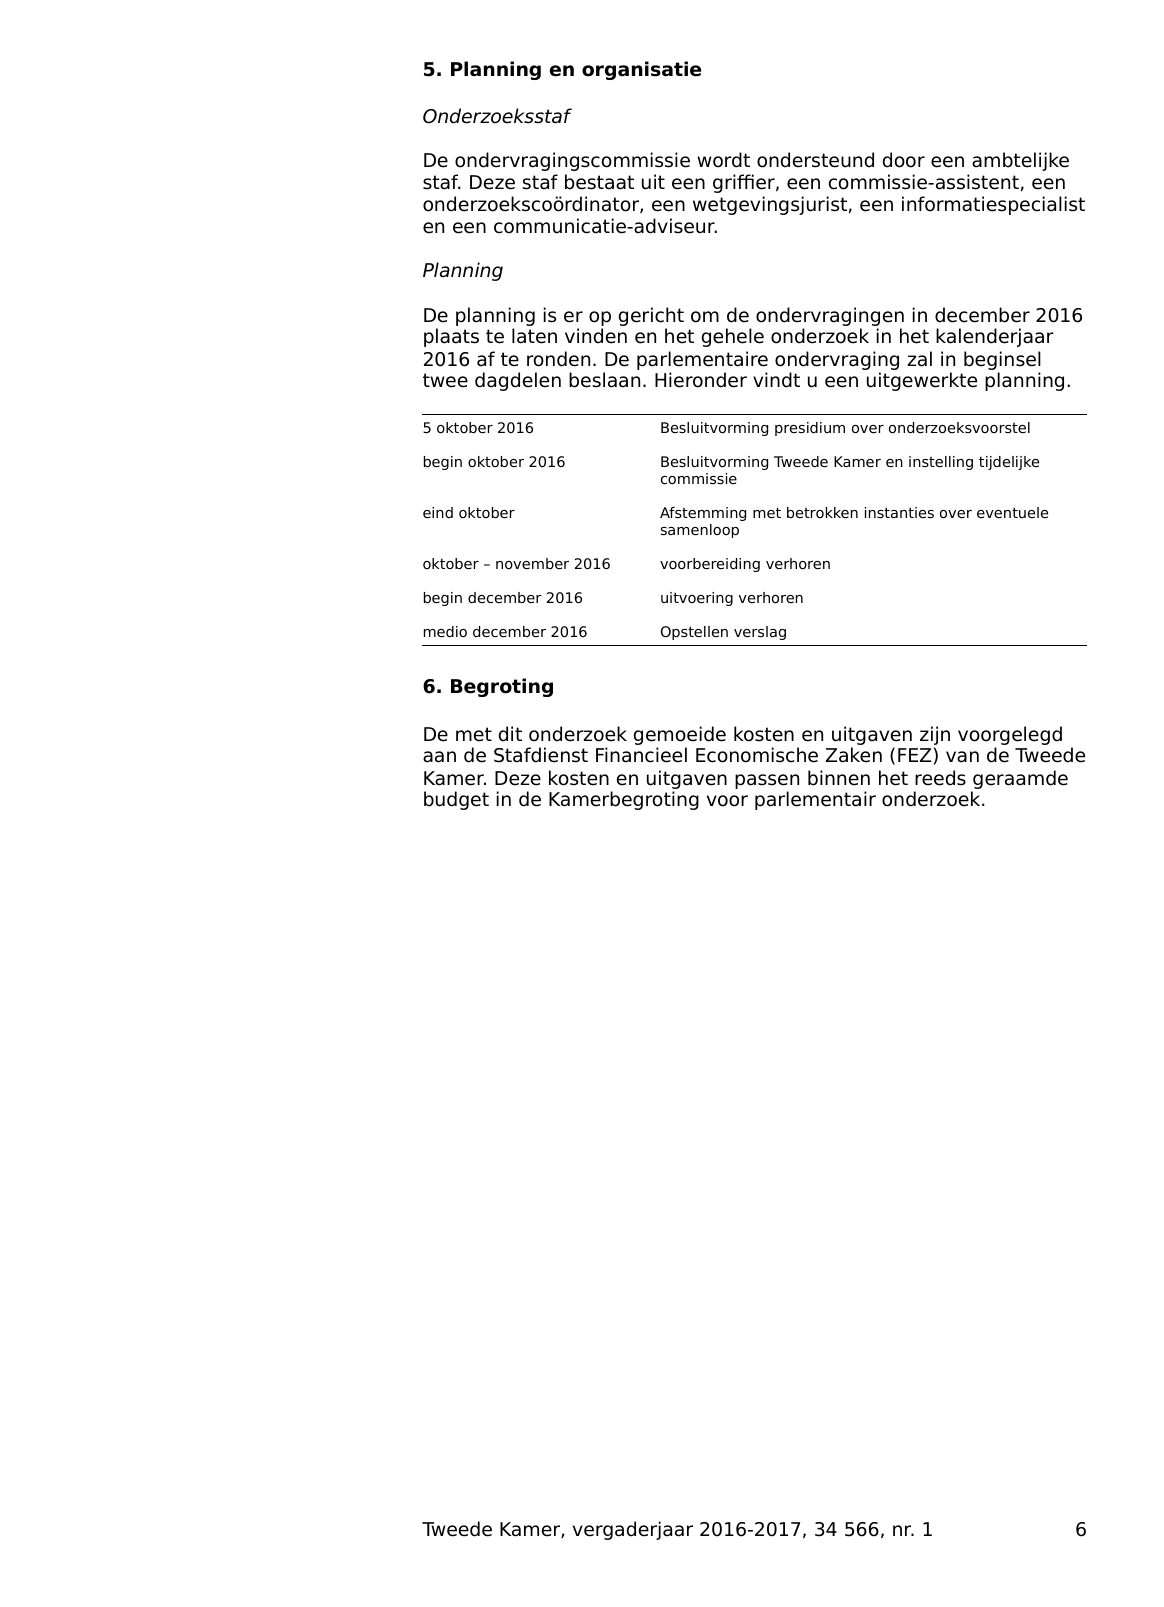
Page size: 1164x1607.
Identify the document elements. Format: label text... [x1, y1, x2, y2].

text De planning is er op gericht om de ondervragingen in december 2016 plaats te laten vinden en het gehele onderzoek in het kalenderjaar 2016 af te ronden. De parlementaire ondervraging zal in beginsel twee dagdelen beslaan. Hieronder vindt u een uitgewerkte planning. [422, 304, 1087, 392]
table_cell [422, 607, 654, 624]
subtitle Planning [422, 260, 1087, 282]
table_cell Besluitvorming Tweede Kamer en instelling tijdelijke commissie [654, 454, 1087, 488]
table_cell [654, 539, 1087, 556]
table_cell voorbereiding verhoren [654, 556, 1087, 573]
subtitle Onderzoeksstaf [422, 106, 1087, 128]
text De met dit onderzoek gemoeide kosten en uitgaven zijn voorgelegd aan de Stafdienst Financieel Economische Zaken (FEZ) van de Tweede Kamer. Deze kosten en uitgaven passen binnen het reeds geraamde budget in de Kamerbegroting voor parlementair onderzoek. [422, 723, 1087, 811]
table_header Besluitvorming presidium over onderzoeksvoorstel [654, 415, 1087, 437]
table_cell Afstemming met betrokken instanties over eventuele samenloop [654, 505, 1087, 539]
subtitle 5. Planning en organisatie [422, 59, 1087, 81]
table_cell [654, 607, 1087, 624]
table_cell Opstellen verslag [654, 624, 1087, 645]
text De ondervragingscommissie wordt ondersteund door een ambtelijke staf. Deze staf bestaat uit een griffier, een commissie-assistent, een onderzoekscoördinator, een wetgevingsjurist, een informatiespecialist en een communicatie-adviseur. [422, 150, 1087, 238]
table_cell uitvoering verhoren [654, 590, 1087, 607]
subtitle 6. Begroting [422, 676, 1087, 698]
table_cell [422, 573, 654, 590]
table_cell [422, 437, 654, 454]
table_cell [654, 437, 1087, 454]
table_cell begin december 2016 [422, 590, 654, 607]
table_cell eind oktober [422, 505, 654, 539]
table_cell [654, 488, 1087, 505]
table_cell oktober – november 2016 [422, 556, 654, 573]
table_cell begin oktober 2016 [422, 454, 654, 488]
table_cell medio december 2016 [422, 624, 654, 645]
table_cell [422, 539, 654, 556]
table_cell [654, 573, 1087, 590]
table_cell [422, 488, 654, 505]
table_header 5 oktober 2016 [422, 415, 654, 437]
